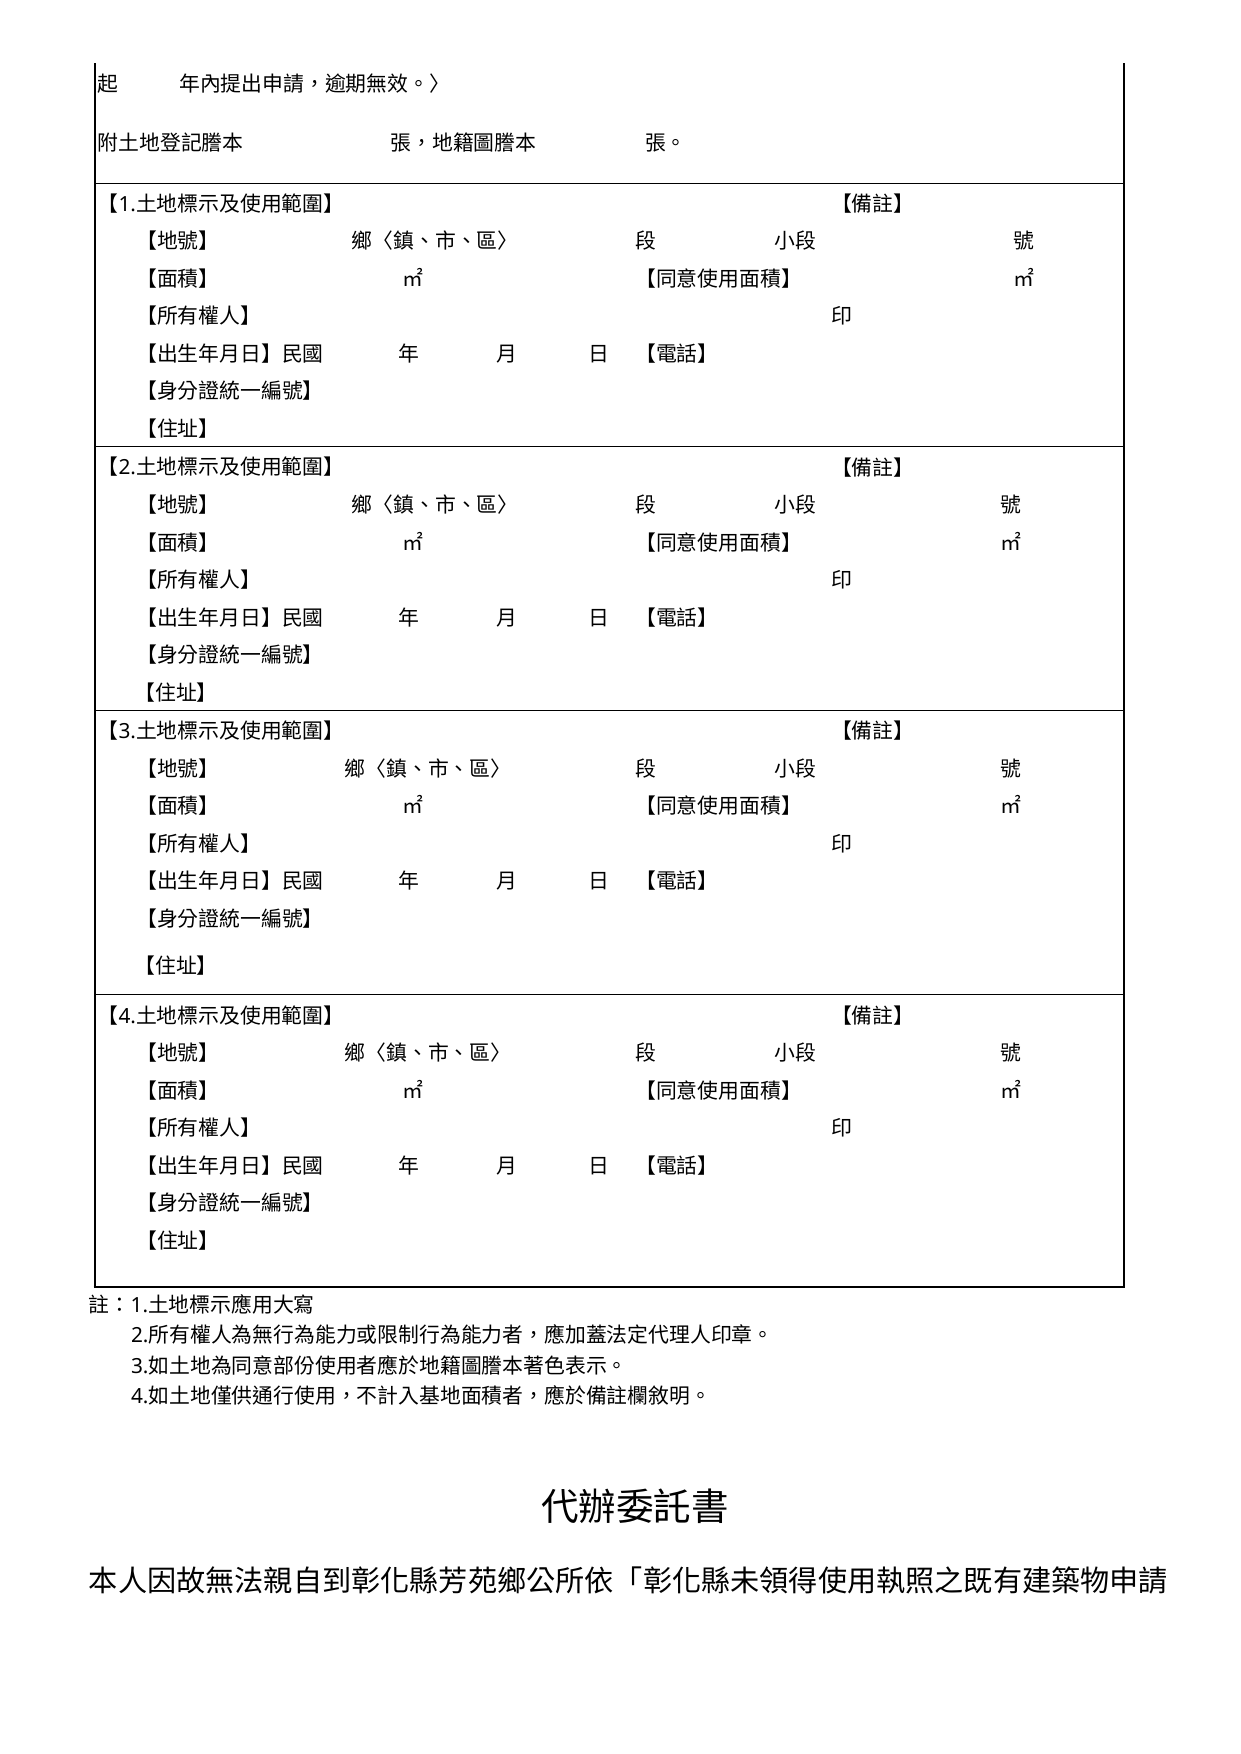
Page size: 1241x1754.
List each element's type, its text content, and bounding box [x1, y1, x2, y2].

table_cell [342, 334, 395, 371]
table_cell 月 [493, 1145, 539, 1183]
table_cell [233, 748, 342, 786]
table_cell [342, 371, 1123, 408]
table_cell [828, 522, 997, 559]
text 本人因故無法親自到彰化縣芳苑鄉公所依「彰化縣未領得使用執照之既有建築物申請 [89, 1541, 1181, 1616]
table_cell [96, 823, 133, 861]
table_cell [233, 522, 399, 559]
table_cell 號 [997, 485, 1123, 522]
table_cell [96, 409, 133, 446]
table_cell 小段 [771, 748, 828, 786]
table_cell [454, 1070, 632, 1108]
table_cell [96, 1033, 133, 1070]
table_cell [96, 597, 133, 634]
table_cell ㎡ [400, 786, 454, 823]
table_cell [828, 1070, 997, 1108]
table_cell [96, 635, 133, 672]
table_cell ㎡ [1010, 259, 1123, 296]
table_cell 日 [586, 597, 632, 634]
table_cell 段 [632, 221, 669, 258]
table_cell 【身分證統一編號】 [133, 371, 342, 408]
table_cell [533, 221, 632, 258]
table_cell 號 [997, 1033, 1123, 1070]
table_cell 【身分證統一編號】 [133, 635, 342, 672]
table_cell [278, 560, 828, 597]
table_cell [828, 786, 997, 823]
table_cell [539, 1145, 586, 1183]
table_cell ㎡ [400, 522, 454, 559]
table_cell 年 [395, 1145, 446, 1183]
table_cell [342, 1145, 395, 1183]
table_cell 【同意使用面積】 [632, 259, 828, 296]
table_cell 【地號】 [133, 1033, 233, 1070]
text 4.如土地僅供通行使用，不計入基地面積者，應於備註欄敘明。 [89, 1379, 1181, 1409]
table_cell 【同意使用面積】 [632, 522, 828, 559]
table_cell [454, 786, 632, 823]
table_cell 鄉〈鎮、市、區〉 [349, 221, 532, 258]
table_cell 附土地登記謄本 [96, 101, 319, 182]
table_cell [446, 597, 493, 634]
table_cell [342, 861, 395, 898]
table_cell [96, 259, 133, 296]
text 3.如土地為同意部份使用者應於地籍圖謄本著色表示。 [89, 1349, 1181, 1379]
table_cell 號 [1010, 221, 1123, 258]
text 2.所有權人為無行為能力或限制行為能力者，應加蓋法定代理人印章。 [89, 1319, 1181, 1349]
table_cell [561, 101, 642, 182]
table_cell 【出生年月日】民國 [133, 334, 342, 371]
table_cell [233, 1070, 399, 1108]
table_cell 【地號】 [133, 485, 233, 522]
table_cell [223, 672, 1123, 709]
table_cell 年內提出申請，逾期無效。〉 [176, 63, 1123, 101]
table_cell 月 [493, 334, 539, 371]
table_cell 年 [395, 597, 446, 634]
table_cell [96, 898, 133, 936]
text 註：1.土地標示應用大寫 [89, 1288, 1181, 1319]
table_cell 小段 [771, 485, 828, 522]
table_cell 【同意使用面積】 [632, 786, 828, 823]
table_cell 起 [96, 63, 138, 101]
table_cell [446, 861, 493, 898]
table_cell [828, 748, 997, 786]
table_cell ㎡ [997, 522, 1123, 559]
table_cell 【面積】 [133, 1070, 233, 1108]
table_cell [342, 635, 1123, 672]
table_cell 【所有權人】 [133, 1108, 270, 1145]
table_cell [96, 221, 133, 258]
table_cell 【3.土地標示及使用範圍】 [96, 711, 828, 748]
table_cell 段 [632, 485, 669, 522]
table_cell 【身分證統一編號】 [133, 898, 342, 936]
table_cell [233, 786, 399, 823]
table_cell [342, 1183, 1123, 1258]
table_cell 年 [395, 861, 446, 898]
table_cell 【電話】 [632, 597, 1123, 634]
table_cell [96, 672, 133, 709]
table_cell [138, 63, 176, 101]
table_cell [270, 823, 828, 861]
table_cell 【所有權人】 [133, 296, 277, 333]
table_cell 【出生年月日】民國 [133, 861, 342, 898]
table_cell [96, 296, 133, 333]
table_cell [342, 898, 1123, 936]
table_cell [96, 1145, 133, 1183]
table_cell [96, 861, 133, 898]
table_cell [96, 1070, 133, 1108]
table_cell [233, 221, 349, 258]
table_cell 【同意使用面積】 [632, 1070, 828, 1108]
table_cell [96, 485, 133, 522]
table_cell [828, 221, 1010, 258]
table_cell [446, 1145, 493, 1183]
table_cell 小段 [771, 221, 828, 258]
table_cell [454, 522, 632, 559]
table_cell 【電話】 [632, 861, 1123, 898]
table_cell [96, 334, 133, 371]
table_cell [828, 259, 1010, 296]
table_cell [539, 334, 586, 371]
table_cell 【住址】 [133, 672, 223, 709]
table_cell 鄉〈鎮、市、區〉 [342, 1033, 532, 1070]
table_cell [270, 1108, 828, 1145]
table_cell 【住址】 [133, 936, 223, 994]
table_cell [319, 101, 387, 182]
table_cell [342, 597, 395, 634]
table_cell 日 [586, 334, 632, 371]
table_cell [670, 485, 771, 522]
table_cell [96, 522, 133, 559]
table_cell [233, 259, 399, 296]
table_cell 張，地籍圖謄本 [388, 101, 561, 182]
table_cell 【備註】 [828, 995, 1123, 1033]
table_cell 【地號】 [133, 221, 233, 258]
table_cell 印 [828, 1108, 1123, 1145]
table_cell [670, 221, 771, 258]
table_cell [96, 786, 133, 823]
table_cell [533, 748, 632, 786]
table_cell 【電話】 [632, 1145, 1123, 1183]
table_cell [96, 371, 133, 408]
table_cell 【出生年月日】民國 [133, 597, 342, 634]
table_cell 【身分證統一編號】 【住址】 [133, 1183, 342, 1258]
table_cell [539, 861, 586, 898]
table_cell 日 [586, 1145, 632, 1183]
table_cell 【2.土地標示及使用範圍】 [96, 447, 828, 484]
table_cell 【住址】 [133, 409, 228, 446]
table_cell 【備註】 [828, 447, 1123, 484]
table_cell 【所有權人】 [133, 560, 277, 597]
table_cell 小段 [771, 1033, 828, 1070]
table_cell [96, 936, 133, 994]
table_cell [446, 334, 493, 371]
table_cell 印 [828, 560, 1123, 597]
table_cell [670, 1033, 771, 1070]
table_cell 【面積】 [133, 522, 233, 559]
table_cell [539, 597, 586, 634]
table_cell 【備註】 [828, 711, 1123, 748]
table_cell [228, 409, 1123, 446]
table_cell ㎡ [997, 1070, 1123, 1108]
table_cell 號 [997, 748, 1123, 786]
table_cell 鄉〈鎮、市、區〉 [349, 485, 532, 522]
table_cell 月 [493, 861, 539, 898]
table_cell [223, 936, 1123, 994]
table_cell 【4.土地標示及使用範圍】 [96, 995, 828, 1033]
table_cell ㎡ [400, 1070, 454, 1108]
table_cell 印 [828, 296, 1123, 333]
table_cell [96, 560, 133, 597]
table_cell 【備註】 [828, 184, 1123, 221]
table_cell ㎡ [400, 259, 438, 296]
table_cell [96, 1108, 133, 1145]
table_cell 【地號】 [133, 748, 233, 786]
table_cell [670, 748, 771, 786]
table_cell 鄉〈鎮、市、區〉 [342, 748, 532, 786]
table_cell [828, 485, 997, 522]
table_cell 年 [395, 334, 446, 371]
table_cell 段 [632, 1033, 669, 1070]
table_cell 【1.土地標示及使用範圍】 [96, 184, 828, 221]
table_cell [278, 296, 828, 333]
table_cell 日 [586, 861, 632, 898]
table_cell 印 [828, 823, 1123, 861]
table_cell 【所有權人】 [133, 823, 270, 861]
table_cell 【面積】 [133, 786, 233, 823]
table_cell [233, 485, 349, 522]
table_cell [233, 1033, 342, 1070]
table_cell 張。 [642, 101, 1123, 182]
table_cell ㎡ [997, 786, 1123, 823]
table_cell [438, 259, 632, 296]
table_cell [96, 748, 133, 786]
table_cell 月 [493, 597, 539, 634]
table_cell 【出生年月日】民國 [133, 1145, 342, 1183]
table_cell 段 [632, 748, 669, 786]
table_cell [96, 1258, 1123, 1286]
table_cell [533, 1033, 632, 1070]
table_cell 【面積】 [133, 259, 233, 296]
table_cell [828, 1033, 997, 1070]
table_cell 【電話】 [632, 334, 1123, 371]
table_cell [533, 485, 632, 522]
table_cell [96, 1183, 133, 1258]
text 代辦委託書 [89, 1466, 1181, 1541]
